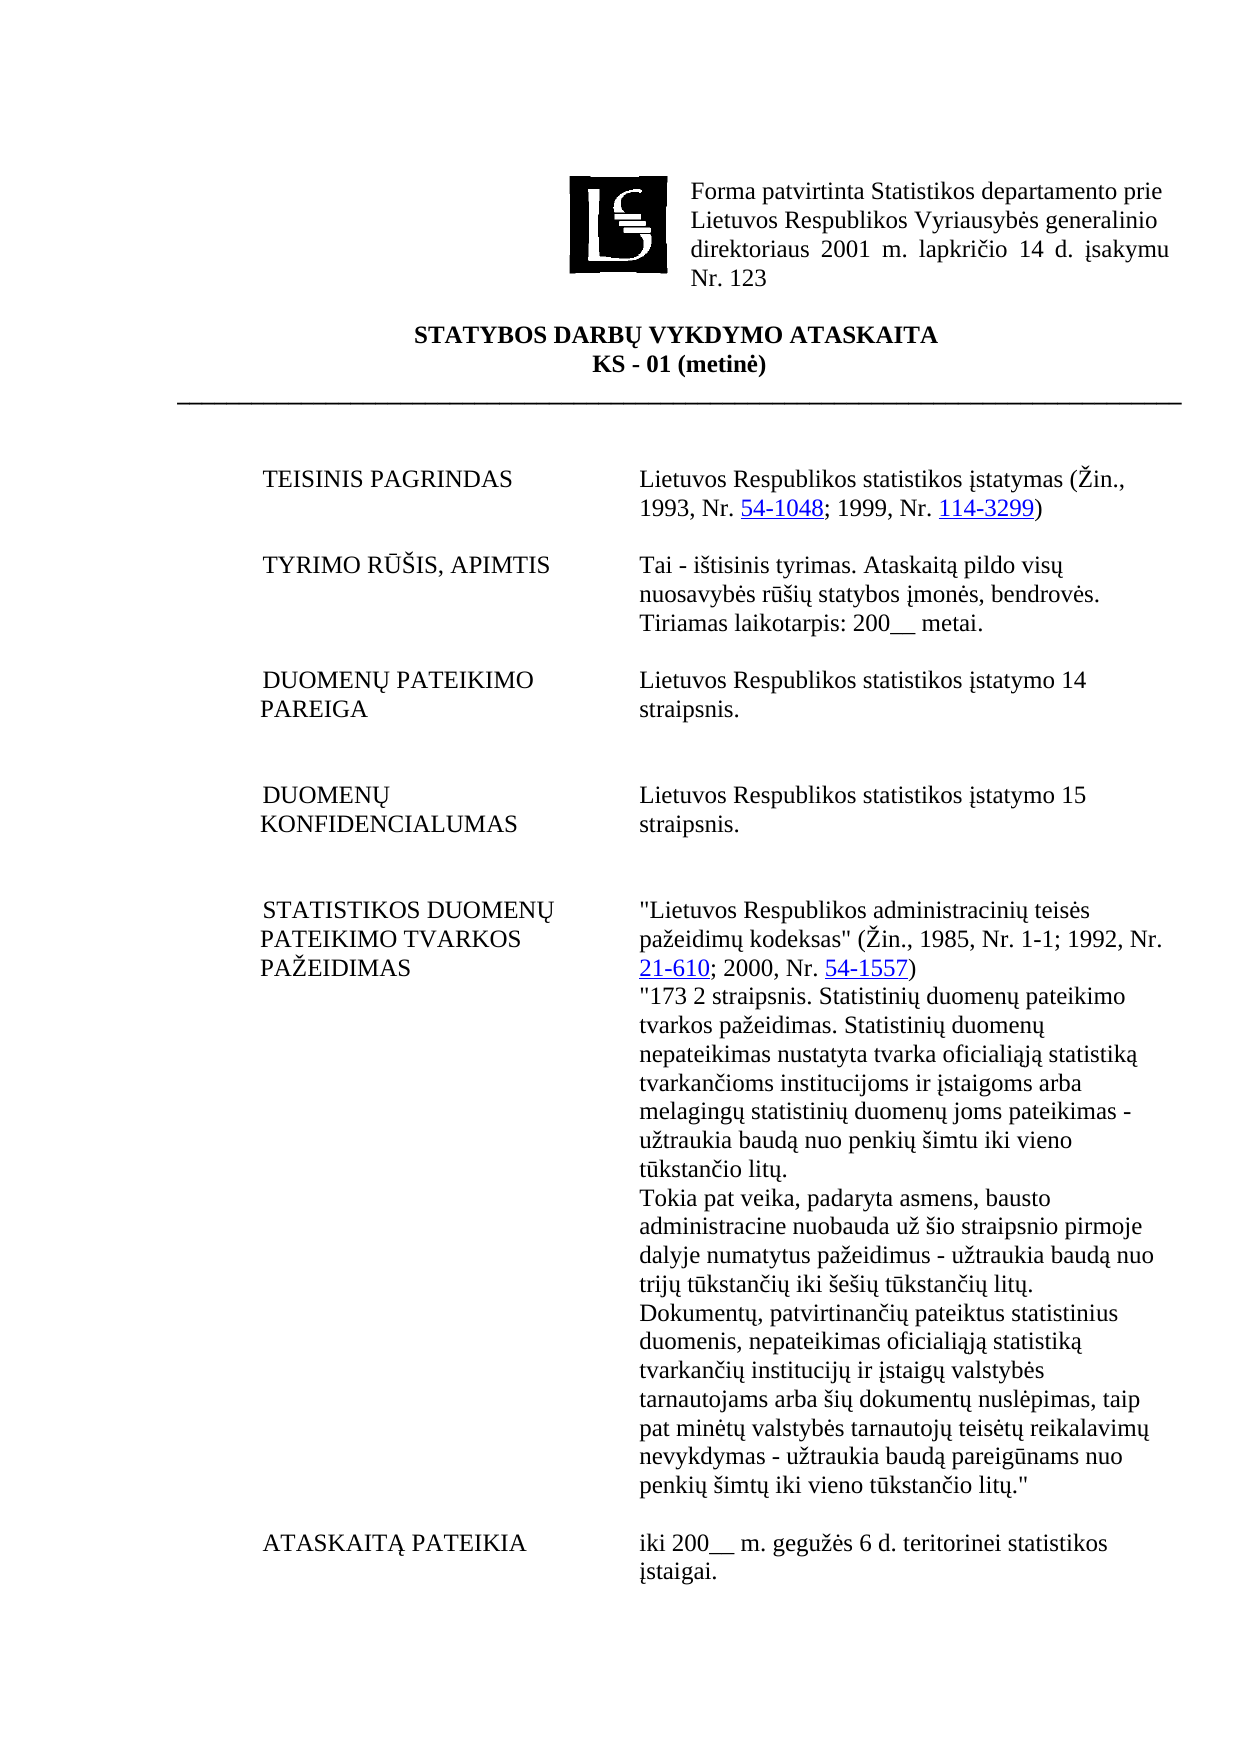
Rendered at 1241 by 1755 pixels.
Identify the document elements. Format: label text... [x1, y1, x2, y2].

table_header [177, 406, 628, 464]
table_cell [177, 751, 628, 780]
table_cell Lietuvos Respublikos statistikos įstatymo 14 straipsnis. [628, 665, 1181, 751]
table_cell [177, 521, 628, 550]
text KS - 01 (metinė) [177, 349, 1181, 378]
text STATYBOS DARBŲ VYKDYMO ATASKAITA [177, 320, 1181, 349]
table_cell [628, 636, 1181, 665]
table_header [628, 406, 1181, 464]
table_cell TYRIMO RŪŠIS, APIMTIS [177, 550, 628, 636]
table_cell DUOMENŲ KONFIDENCIALUMAS [177, 780, 628, 866]
table_cell TEISINIS PAGRINDAS [177, 464, 628, 521]
table_cell [628, 1499, 1181, 1528]
table_header [177, 176, 679, 291]
table_cell [177, 866, 628, 895]
table_cell [628, 751, 1181, 780]
table_header Forma patvirtinta Statistikos departamento prie Lietuvos Respublikos Vyriausybės generalinio direktoriaus 2001 m. lapkričio 14 d. įsakymu Nr. 123 [679, 176, 1181, 291]
table_cell Lietuvos Respublikos statistikos įstatymo 15 straipsnis. [628, 780, 1181, 866]
table_cell "Lietuvos Respublikos administracinių teisės pažeidimų kodeksas" (Žin., 1985, Nr. 1-1; 1992, Nr. 21-610; 2000, Nr. 54-1557) "173 2 straipsnis. Statistinių duomenų pateikimo tvarkos pažeidimas. Statistinių duomenų nepateikimas nustatyta tvarka oficialiąją statistiką tvarkančioms institucijoms ir įstaigoms arba melagingų statistinių duomenų joms pateikimas - užtraukia baudą nuo penkių šimtu iki vieno tūkstančio litų. Tokia pat veika, padaryta asmens, bausto administracine nuobauda už šio straipsnio pirmoje dalyje numatytus pažeidimus - užtraukia baudą nuo trijų tūkstančių iki šešių tūkstančių litų. Dokumentų, patvirtinančių pateiktus statistinius duomenis, nepateikimas oficialiąją statistiką tvarkančių institucijų ir įstaigų valstybės tarnautojams arba šių dokumentų nuslėpimas, taip pat minėtų valstybės tarnautojų teisėtų reikalavimų nevykdymas - užtraukia baudą pareigūnams nuo penkių šimtų iki vieno tūkstančio litų." [628, 895, 1181, 1499]
table_cell DUOMENŲ PATEIKIMO PAREIGA [177, 665, 628, 751]
table_cell STATISTIKOS DUOMENŲ PATEIKIMO TVARKOS PAŽEIDIMAS [177, 895, 628, 1499]
table_cell iki 200__ m. gegužės 6 d. teritorinei statistikos įstaigai. [628, 1528, 1181, 1585]
table_cell ATASKAITĄ PATEIKIA [177, 1528, 628, 1585]
table_cell Tai - ištisinis tyrimas. Ataskaitą pildo visų nuosavybės rūšių statybos įmonės, bendrovės. Tiriamas laikotarpis: 200__ metai. [628, 550, 1181, 636]
table_cell [177, 636, 628, 665]
table_cell [628, 521, 1181, 550]
table_cell [628, 866, 1181, 895]
table_cell [177, 1499, 628, 1528]
table_cell Lietuvos Respublikos statistikos įstatymas (Žin., 1993, Nr. 54-1048; 1999, Nr. 114-3299) [628, 464, 1181, 521]
